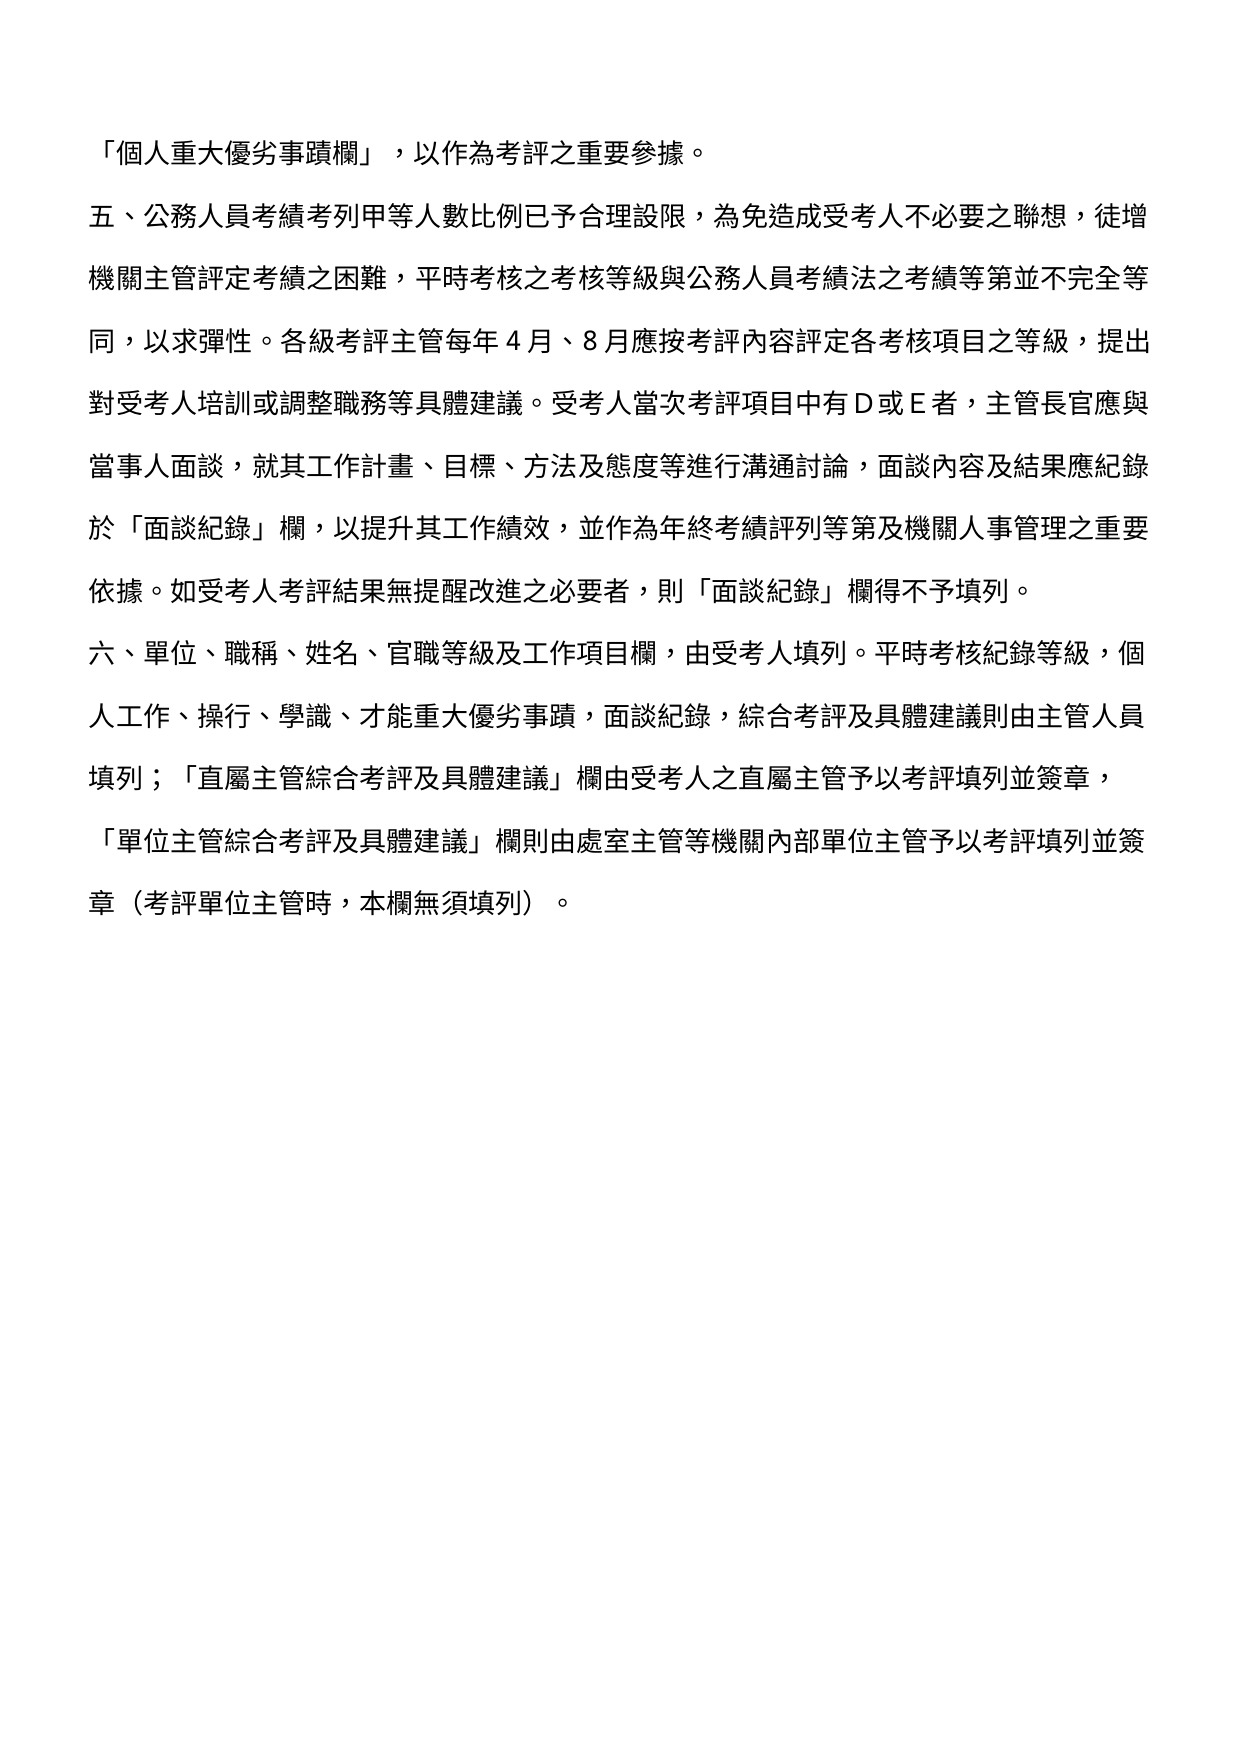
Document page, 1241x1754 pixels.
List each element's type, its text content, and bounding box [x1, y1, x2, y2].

list 單位、職稱、姓名、官職等級及工作項目欄，由受考人填列。平時考核紀錄等級，個人工作、操行、學識、才能重大優劣事蹟，面談紀錄，綜合考評及具體建議則由主管人員填列；「直屬主管綜合考評及具體建議」欄由受考人之直屬主管予以考評填列並簽章，「單位主管綜合考評及具體建議」欄則由處室主管等機關內部單位主管予以考評填列並簽章（考評單位主管時，本欄無須填列）。 [89, 611, 1152, 923]
list 「個人重大優劣事蹟欄」，以作為考評之重要參據。 [89, 111, 1152, 173]
list 公務人員考績考列甲等人數比例已予合理設限，為免造成受考人不必要之聯想，徒增機關主管評定考績之困難，平時考核之考核等級與公務人員考績法之考績等第並不完全等同，以求彈性。各級考評主管每年4月、8月應按考評內容評定各考核項目之等級，提出對受考人培訓或調整職務等具體建議。受考人當次考評項目中有Ｄ或Ｅ者，主管長官應與當事人面談，就其工作計畫、目標、方法及態度等進行溝通討論，面談內容及結果應紀錄於「面談紀錄」欄，以提升其工作績效，並作為年終考績評列等第及機關人事管理之重要依據。如受考人考評結果無提醒改進之必要者，則「面談紀錄」欄得不予填列。 [89, 173, 1152, 611]
